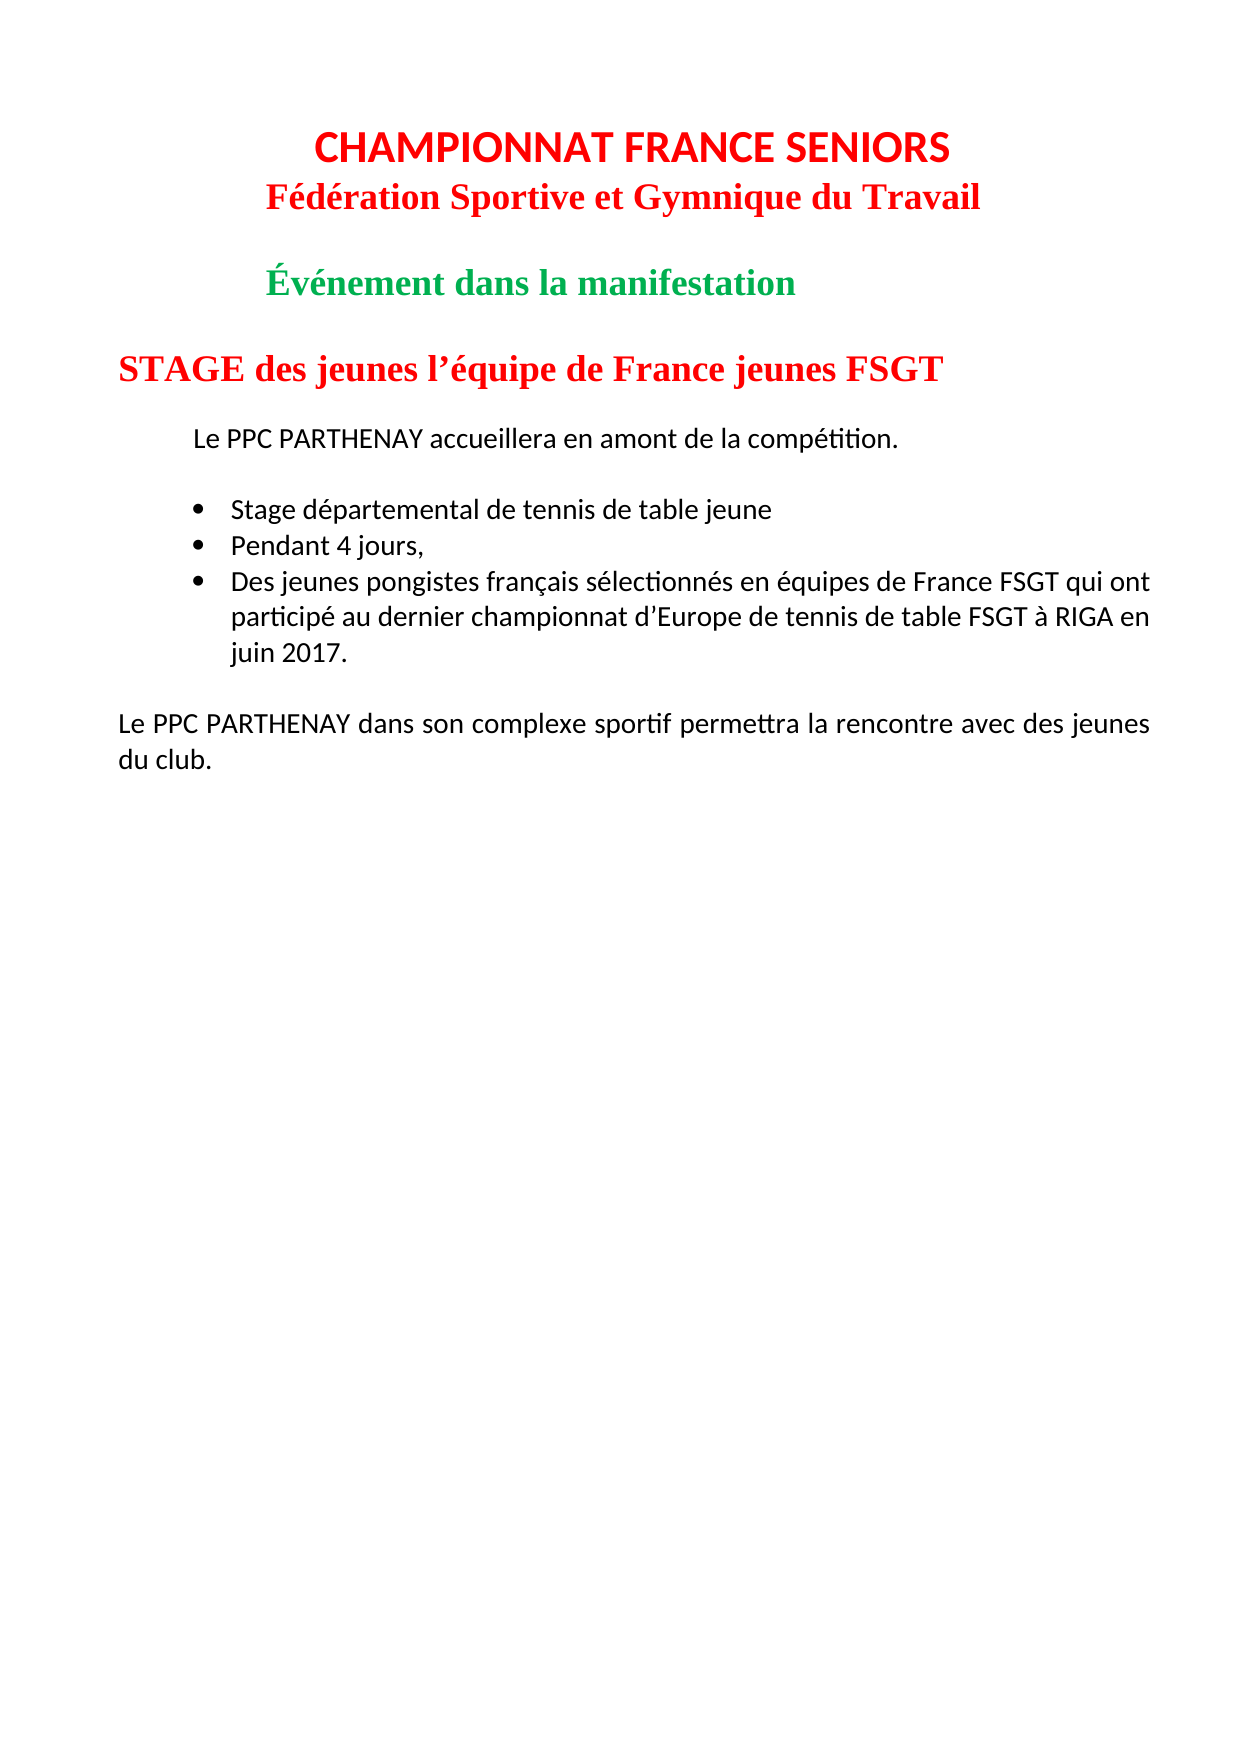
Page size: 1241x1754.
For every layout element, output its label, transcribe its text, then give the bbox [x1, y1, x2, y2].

text STAGE des jeunes l’équipe de France jeunes FSGT [118, 347, 1152, 390]
text Le PPC PARTHENAY accueillera en amont de la compétition. [193, 420, 1152, 456]
text CHAMPIONNAT FRANCE SENIORS [118, 118, 1152, 174]
text Événement dans la manifestation [192, 260, 1152, 303]
list Des jeunes pongistes français sélectionnés en équipes de France FSGT qui ont participé au dernier championnat d’Europe de tennis de table FSGT à RIGA en juin 2017. [193, 563, 1152, 669]
text Fédération Sportive et Gymnique du Travail [192, 174, 1152, 217]
text Le PPC PARTHENAY dans son complexe sportif permettra la rencontre avec des jeunes du club. [118, 705, 1152, 776]
list Stage départemental de tennis de table jeune [193, 491, 1152, 527]
list Pendant 4 jours, [193, 527, 1152, 563]
